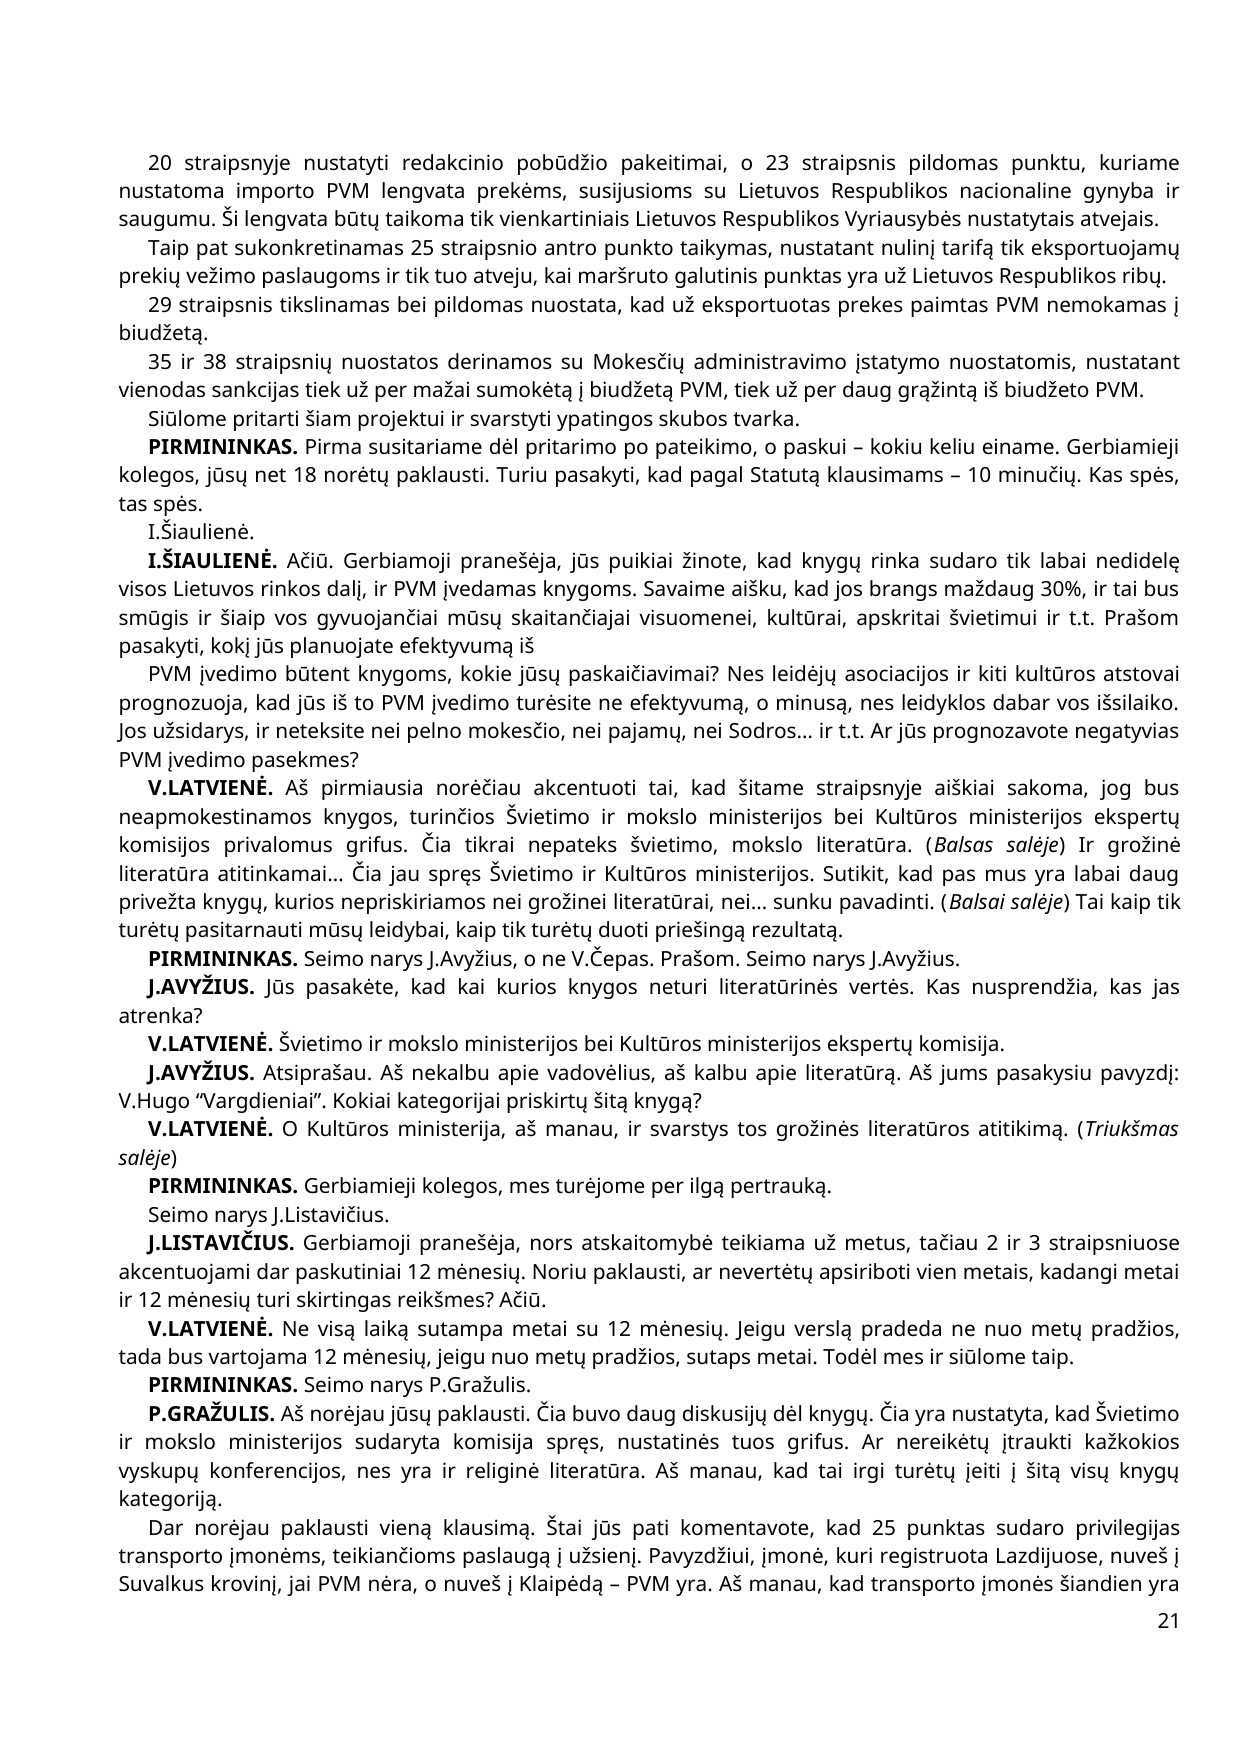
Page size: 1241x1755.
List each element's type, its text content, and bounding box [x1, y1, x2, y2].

text PIRMININKAS. Pirma susitariame dėl pritarimo po pateikimo, o paskui – kokiu keliu einame. Gerbiamieji kolegos, jūsų net 18 norėtų paklausti. Turiu pasakyti, kad pagal Statutą klausimams – 10 minučių. Kas spės, tas spės. [118, 432, 1181, 517]
text J.AVYŽIUS. Atsiprašau. Aš nekalbu apie vadovėlius, aš kalbu apie literatūrą. Aš jums pasakysiu pavyzdį: V.Hugo “Vargdieniai”. Kokiai kategorijai priskirtų šitą knygą? [118, 1058, 1181, 1114]
text 29 straipsnis tikslinamas bei pildomas nuostata, kad už eksportuotas prekes paimtas PVM nemokamas į biudžetą. [118, 290, 1181, 347]
text V.LATVIENĖ. Aš pirmiausia norėčiau akcentuoti tai, kad šitame straipsnyje aiškiai sakoma, jog bus neapmokestinamos knygos, turinčios Švietimo ir mokslo ministerijos bei Kultūros ministerijos ekspertų komisijos privalomus grifus. Čia tikrai nepateks švietimo, mokslo literatūra. (Balsas salėje) Ir grožinė literatūra atitinkamai… Čia jau spręs Švietimo ir Kultūros ministerijos. Sutikit, kad pas mus yra labai daug privežta knygų, kurios nepriskiriamos nei grožinei literatūrai, nei… sunku pavadinti. (Balsai salėje) Tai kaip tik turėtų pasitarnauti mūsų leidybai, kaip tik turėtų duoti priešingą rezultatą. [118, 773, 1181, 944]
text P.GRAŽULIS. Aš norėjau jūsų paklausti. Čia buvo daug diskusijų dėl knygų. Čia yra nustatyta, kad Švietimo ir mokslo ministerijos sudaryta komisija spręs, nustatinės tuos grifus. Ar nereikėtų įtraukti kažkokios vyskupų konferencijos, nes yra ir religinė literatūra. Aš manau, kad tai irgi turėtų įeiti į šitą visų knygų kategoriją. [118, 1399, 1181, 1513]
text Dar norėjau paklausti vieną klausimą. Štai jūs pati komentavote, kad 25 punktas sudaro privilegijas transporto įmonėms, teikiančioms paslaugą į užsienį. Pavyzdžiui, įmonė, kuri registruota Lazdijuose, nuveš į Suvalkus krovinį, jai PVM nėra, o nuveš į Klaipėdą – PVM yra. Aš manau, kad transporto įmonės šiandien yra [118, 1513, 1181, 1598]
text 20 straipsnyje nustatyti redakcinio pobūdžio pakeitimai, o 23 straipsnis pildomas punktu, kuriame nustatoma importo PVM lengvata prekėms, susijusioms su Lietuvos Respublikos nacionaline gynyba ir saugumu. Ši lengvata būtų taikoma tik vienkartiniais Lietuvos Respublikos Vyriausybės nustatytais atvejais. [118, 148, 1181, 233]
text Taip pat sukonkretinamas 25 straipsnio antro punkto taikymas, nustatant nulinį tarifą tik eksportuojamų prekių vežimo paslaugoms ir tik tuo atveju, kai maršruto galutinis punktas yra už Lietuvos Respublikos ribų. [118, 233, 1181, 290]
text PIRMININKAS. Gerbiamieji kolegos, mes turėjome per ilgą pertrauką. [118, 1171, 1181, 1200]
text Siūlome pritarti šiam projektui ir svarstyti ypatingos skubos tvarka. [118, 404, 1181, 432]
text J.AVYŽIUS. Jūs pasakėte, kad kai kurios knygos neturi literatūrinės vertės. Kas nusprendžia, kas jas atrenka? [118, 972, 1181, 1029]
text V.LATVIENĖ. Švietimo ir mokslo ministerijos bei Kultūros ministerijos ekspertų komisija. [118, 1029, 1181, 1058]
text PIRMININKAS. Seimo narys J.Avyžius, o ne V.Čepas. Prašom. Seimo narys J.Avyžius. [118, 944, 1181, 972]
text I.ŠIAULIENĖ. Ačiū. Gerbiamoji pranešėja, jūs puikiai žinote, kad knygų rinka sudaro tik labai nedidelę visos Lietuvos rinkos dalį, ir PVM įvedamas knygoms. Savaime aišku, kad jos brangs maždaug 30%, ir tai bus smūgis ir šiaip vos gyvuojančiai mūsų skaitančiajai visuomenei, kultūrai, apskritai švietimui ir t.t. Prašom pasakyti, kokį jūs planuojate efektyvumą iš [118, 546, 1181, 659]
text Seimo narys J.Listavičius. [118, 1200, 1181, 1228]
text J.LISTAVIČIUS. Gerbiamoji pranešėja, nors atskaitomybė teikiama už metus, tačiau 2 ir 3 straipsniuose akcentuojami dar paskutiniai 12 mėnesių. Noriu paklausti, ar nevertėtų apsiriboti vien metais, kadangi metai ir 12 mėnesių turi skirtingas reikšmes? Ačiū. [118, 1228, 1181, 1314]
text V.LATVIENĖ. O Kultūros ministerija, aš manau, ir svarstys tos grožinės literatūros atitikimą. (Triukšmas salėje) [118, 1114, 1181, 1171]
text PIRMININKAS. Seimo narys P.Gražulis. [118, 1371, 1181, 1399]
text I.Šiaulienė. [118, 517, 1181, 546]
text PVM įvedimo būtent knygoms, kokie jūsų paskaičiavimai? Nes leidėjų asociacijos ir kiti kultūros atstovai prognozuoja, kad jūs iš to PVM įvedimo turėsite ne efektyvumą, o minusą, nes leidyklos dabar vos išsilaiko. Jos užsidarys, ir neteksite nei pelno mokesčio, nei pajamų, nei Sodros… ir t.t. Ar jūs prognozavote negatyvias PVM įvedimo pasekmes? [118, 659, 1181, 773]
text V.LATVIENĖ. Ne visą laiką sutampa metai su 12 mėnesių. Jeigu verslą pradeda ne nuo metų pradžios, tada bus vartojama 12 mėnesių, jeigu nuo metų pradžios, sutaps metai. Todėl mes ir siūlome taip. [118, 1314, 1181, 1371]
text 35 ir 38 straipsnių nuostatos derinamos su Mokesčių administravimo įstatymo nuostatomis, nustatant vienodas sankcijas tiek už per mažai sumokėtą į biudžetą PVM, tiek už per daug grąžintą iš biudžeto PVM. [118, 347, 1181, 404]
